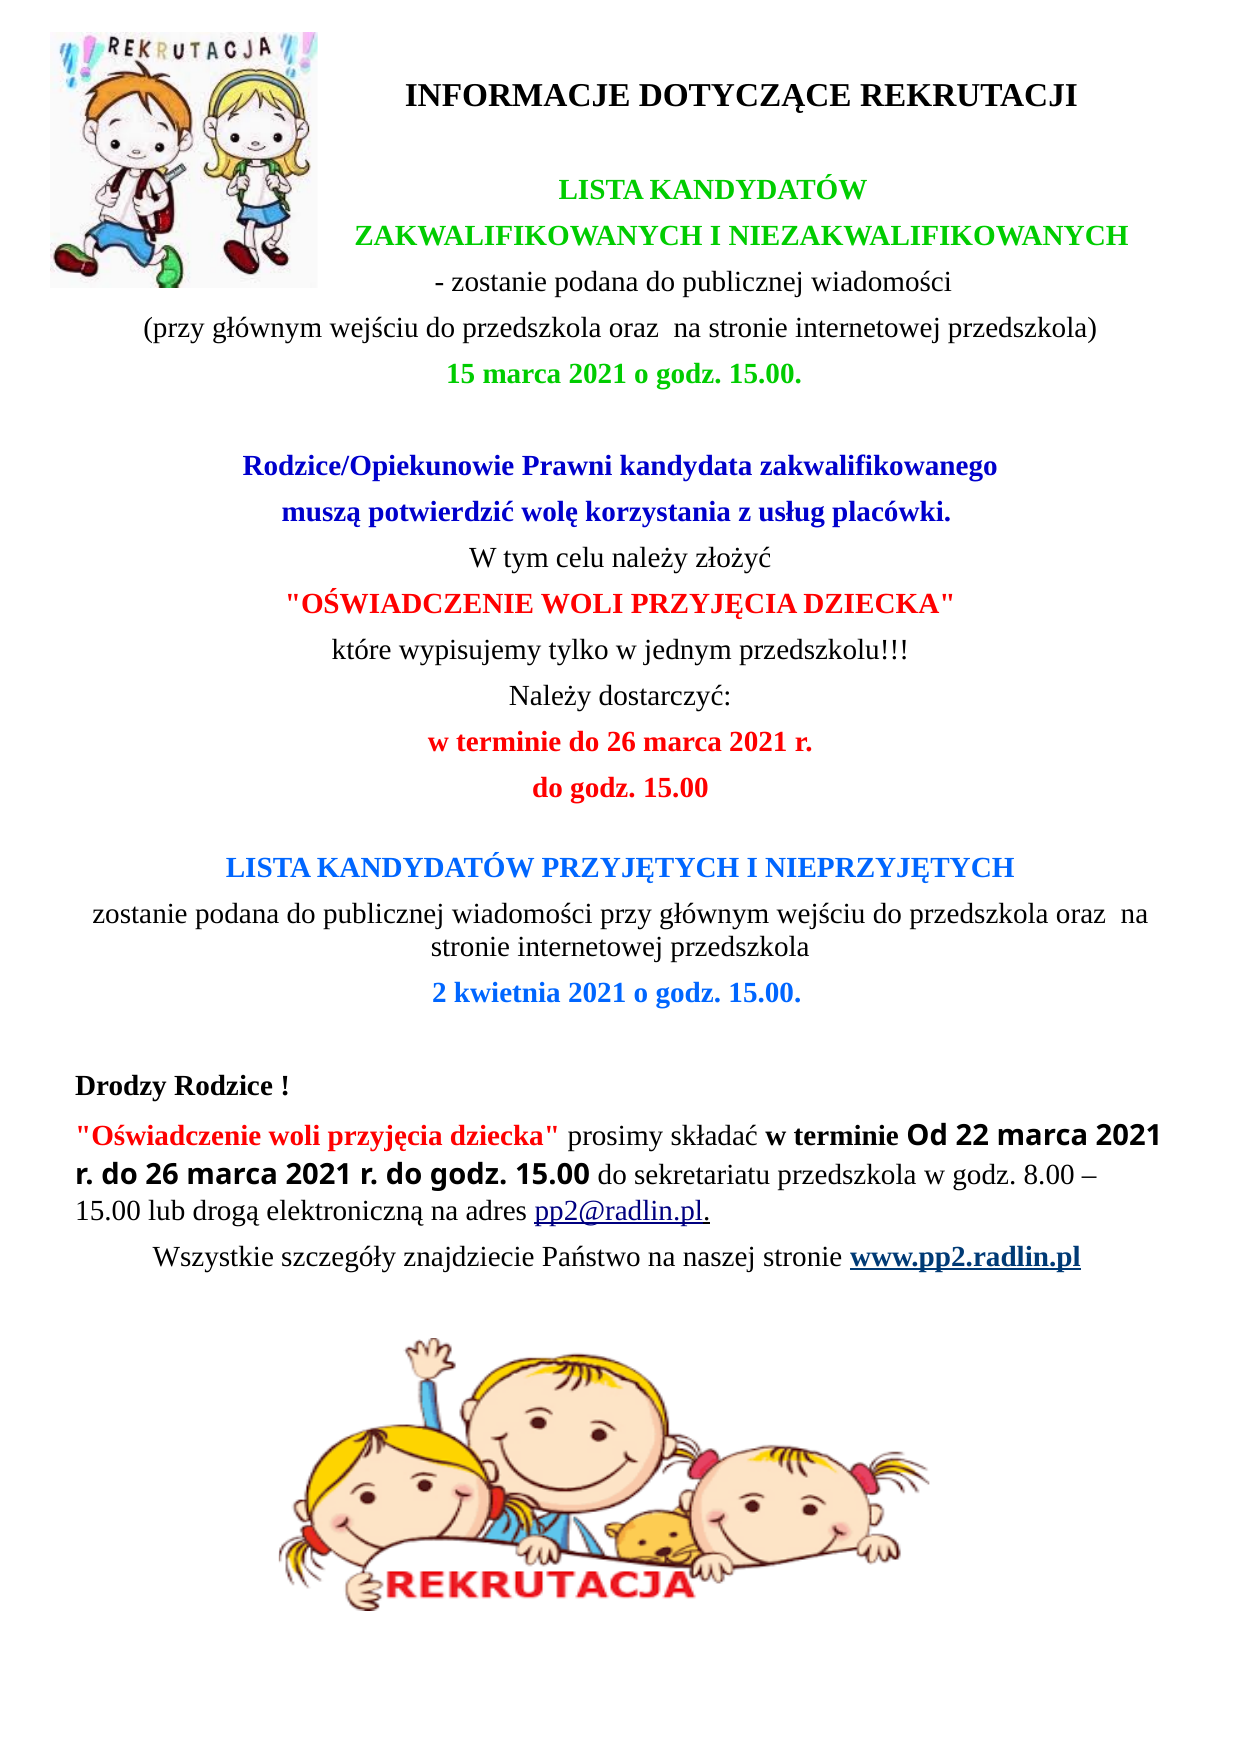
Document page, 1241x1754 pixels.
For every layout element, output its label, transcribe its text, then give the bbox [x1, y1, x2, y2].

text W tym celu należy złożyć [75, 540, 1165, 574]
text do godz. 15.00 [75, 770, 1165, 804]
text - zostanie podana do publicznej wiadomości [75, 264, 1165, 297]
text muszą potwierdzić wolę korzystania z usług placówki. [75, 494, 1165, 528]
text (przy głównym wejściu do przedszkola oraz na stronie internetowej przedszkola) [75, 310, 1165, 343]
text "OŚWIADCZENIE WOLI PRZYJĘCIA DZIECKA" [75, 586, 1165, 620]
text INFORMACJE DOTYCZĄCE REKRUTACJI [318, 75, 1165, 113]
text "Oświadczenie woli przyjęcia dziecka" prosimy składać w terminie Od 22 marca 2021 r. do 26 marca 2021 r. do godz. 15.00 do sekretariatu przedszkola w godz. 8.00 – 15.00 lub drogą elektroniczną na adres pp2@radlin.pl. [75, 1114, 1165, 1227]
text Drodzy Rodzice ! [75, 1068, 1165, 1101]
picture [278, 1338, 930, 1611]
text zostanie podana do publicznej wiadomości przy głównym wejściu do przedszkola oraz na stronie internetowej przedszkola [75, 896, 1165, 963]
text 15 marca 2021 o godz. 15.00. [75, 356, 1165, 389]
text Należy dostarczyć: [75, 678, 1165, 712]
text Wszystkie szczegóły znajdziecie Państwo na naszej stronie www.pp2.radlin.pl [75, 1239, 1165, 1273]
picture [50, 32, 318, 288]
text LISTA KANDYDATÓW [318, 172, 1165, 205]
text w terminie do 26 marca 2021 r. [75, 724, 1165, 758]
text ZAKWALIFIKOWANYCH I NIEZAKWALIFIKOWANYCH [318, 218, 1165, 251]
text Rodzice/Opiekunowie Prawni kandydata zakwalifikowanego [75, 448, 1165, 482]
text LISTA KANDYDATÓW PRZYJĘTYCH I NIEPRZYJĘTYCH [75, 850, 1165, 883]
text 2 kwietnia 2021 o godz. 15.00. [75, 976, 1165, 1009]
text które wypisujemy tylko w jednym przedszkolu!!! [75, 632, 1165, 666]
